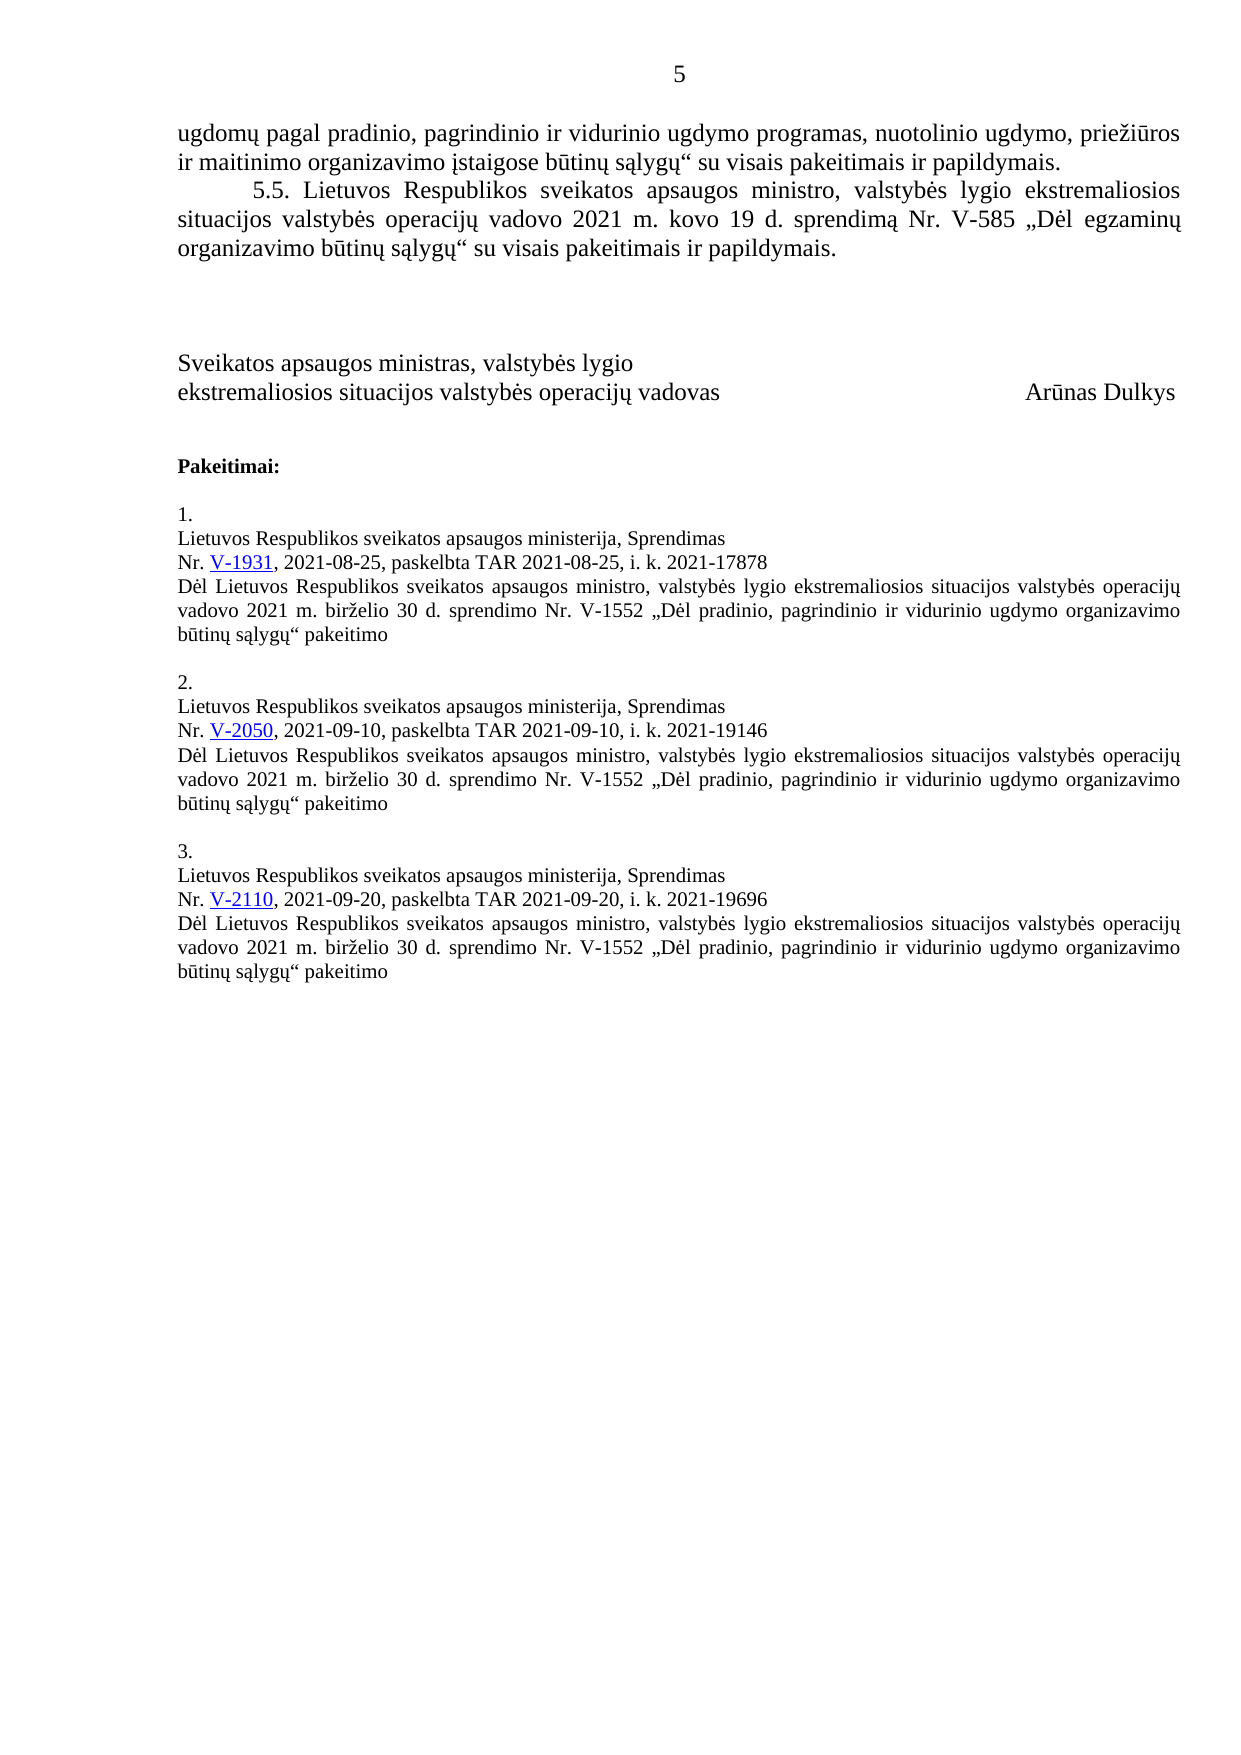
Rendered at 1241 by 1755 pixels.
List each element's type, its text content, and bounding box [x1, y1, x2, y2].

text Dėl Lietuvos Respublikos sveikatos apsaugos ministro, valstybės lygio ekstremaliosios situacijos valstybės operacijų vadovo 2021 m. birželio 30 d. sprendimo Nr. V-1552 „Dėl pradinio, pagrindinio ir vidurinio ugdymo organizavimo būtinų sąlygų“ pakeitimo [177, 911, 1181, 983]
text Sveikatos apsaugos ministras, valstybės lygio [177, 348, 1181, 377]
text Dėl Lietuvos Respublikos sveikatos apsaugos ministro, valstybės lygio ekstremaliosios situacijos valstybės operacijų vadovo 2021 m. birželio 30 d. sprendimo Nr. V-1552 „Dėl pradinio, pagrindinio ir vidurinio ugdymo organizavimo būtinų sąlygų“ pakeitimo [177, 574, 1181, 646]
text 1. [177, 502, 1181, 526]
text 3. [177, 839, 1181, 863]
text 2. [177, 670, 1181, 694]
text 5.5. Lietuvos Respublikos sveikatos apsaugos ministro, valstybės lygio ekstremaliosios situacijos valstybės operacijų vadovo 2021 m. kovo 19 d. sprendimą Nr. V-585 „Dėl egzaminų organizavimo būtinų sąlygų“ su visais pakeitimais ir papildymais. [177, 176, 1181, 262]
text ekstremaliosios situacijos valstybės operacijų vadovas Arūnas Dulkys [177, 377, 1181, 406]
text Nr. V-1931, 2021-08-25, paskelbta TAR 2021-08-25, i. k. 2021-17878 [177, 550, 1181, 574]
text Lietuvos Respublikos sveikatos apsaugos ministerija, Sprendimas [177, 526, 1181, 550]
text Nr. V-2050, 2021-09-10, paskelbta TAR 2021-09-10, i. k. 2021-19146 [177, 718, 1181, 742]
text Nr. V-2110, 2021-09-20, paskelbta TAR 2021-09-20, i. k. 2021-19696 [177, 887, 1181, 911]
text Lietuvos Respublikos sveikatos apsaugos ministerija, Sprendimas [177, 694, 1181, 718]
text Dėl Lietuvos Respublikos sveikatos apsaugos ministro, valstybės lygio ekstremaliosios situacijos valstybės operacijų vadovo 2021 m. birželio 30 d. sprendimo Nr. V-1552 „Dėl pradinio, pagrindinio ir vidurinio ugdymo organizavimo būtinų sąlygų“ pakeitimo [177, 742, 1181, 815]
text Pakeitimai: [177, 454, 1181, 478]
text Lietuvos Respublikos sveikatos apsaugos ministerija, Sprendimas [177, 863, 1181, 887]
text ugdomų pagal pradinio, pagrindinio ir vidurinio ugdymo programas, nuotolinio ugdymo, priežiūros ir maitinimo organizavimo įstaigose būtinų sąlygų“ su visais pakeitimais ir papildymais. [177, 118, 1181, 176]
